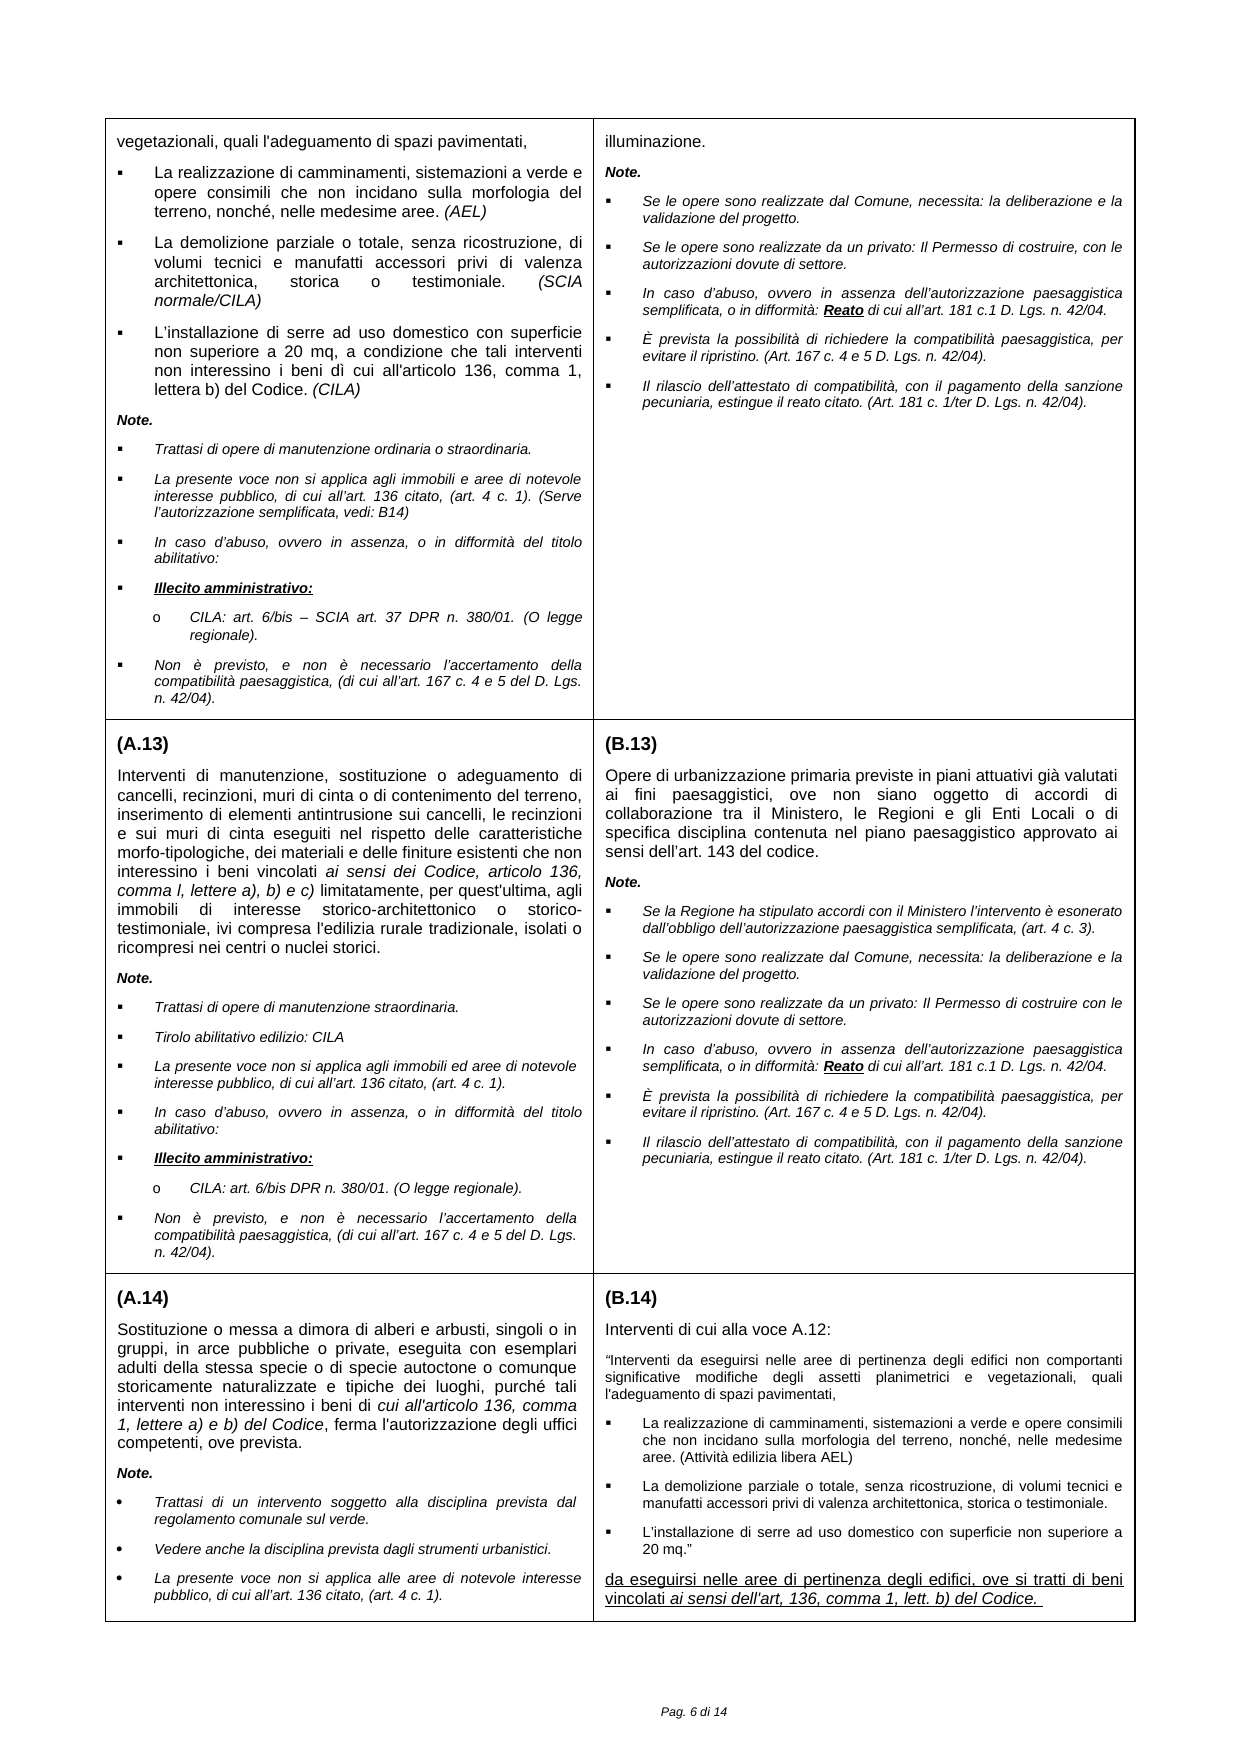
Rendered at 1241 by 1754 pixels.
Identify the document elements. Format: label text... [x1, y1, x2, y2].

table_cell (A.14) Sostituzione o messa a dimora di alberi e arbusti, singoli o in gruppi, in arce pubbliche o private, eseguita con esemplari adulti della stessa specie o di specie autoctone o comunque storicamente naturalizzate e tipiche dei luoghi, purché tali interventi non interessino i beni di cui all'articolo 136, comma 1, lettere a) e b) del Codice, ferma l'autorizzazione degli uffici competenti, ove prevista. Note. Trattasi di un intervento soggetto alla disciplina prevista dal regolamento comunale sul verde. Vedere anche la disciplina prevista dagli strumenti urbanistici. La presente voce non si applica alle aree di notevole interesse pubblico, di cui all’art. 136 citato, (art. 4 c. 1). [106, 1274, 593, 1621]
table_cell (B.14) Interventi di cui alla voce A.12: “Interventi da eseguirsi nelle aree di pertinenza degli edifici non comportanti significative modifiche degli assetti planimetrici e vegetazionali, quali l'adeguamento di spazi pavimentati, La realizzazione di camminamenti, sistemazioni a verde e opere consimili che non incidano sulla morfologia del terreno, nonché, nelle medesime aree. (Attività edilizia libera AEL) La demolizione parziale o totale, senza ricostruzione, di volumi tecnici e manufatti accessori privi di valenza architettonica, storica o testimoniale. L’installazione di serre ad uso domestico con superficie non superiore a 20 mq.” da eseguirsi nelle aree di pertinenza degli edifici, ove si tratti di beni vincolati ai sensi dell'art, 136, comma 1, lett. b) del Codice. Note. Trattasi di interventi liberi, pertinenziali, di ristrutturazione edilizia “leggera” e manutenzione straordinaria. La presente voce si applica agli immobili e aree di notevole interesse pubblico. Titolo abilitativo edilizio: CILA/SCIA normale In caso d’abuso, ovvero in assenza dell’autorizzazione paesaggistica semplificata, o in difformità: Reato di cui all’art. 181 c.1 D. Lgs. n. 42/04. È prevista la possibilità di richiedere la compatibilità paesaggistica, per evitare il ripristino. (Art. 167 c. 4 e 5 D. Lgs. n. 42/04). Il rilascio dell’attestato di compatibilità, con il pagamento della sanzione pecuniaria, estingue il reato citato. (Art. 181 c. 1/ter D. Lgs. n. 42/04). [594, 1274, 1134, 1621]
table_cell (A.13) Interventi di manutenzione, sostituzione o adeguamento di cancelli, recinzioni, muri di cinta o di contenimento del terreno, inserimento di elementi antintrusione sui cancelli, le recinzioni e sui muri di cinta eseguiti nel rispetto delle caratteristiche morfo-tipologiche, dei materiali e delle finiture esistenti che non interessino i beni vincolati ai sensi dei Codice, articolo 136, comma l, lettere a), b) e c) limitatamente, per quest'ultima, agli immobili di interesse storico-architettonico o storico- testimoniale, ivi compresa l'edilizia rurale tradizionale, isolati o ricompresi nei centri o nuclei storici. Note. Trattasi di opere di manutenzione straordinaria. Tirolo abilitativo edilizio: CILA La presente voce non si applica agli immobili ed aree di notevole interesse pubblico, di cui all’art. 136 citato, (art. 4 c. 1). In caso d’abuso, ovvero in assenza, o in difformità del titolo abilitativo: Illecito amministrativo: CILA: art. 6/bis DPR n. 380/01. (O legge regionale). Non è previsto, e non è necessario l’accertamento della compatibilità paesaggistica, (di cui all’art. 167 c. 4 e 5 del D. Lgs. n. 42/04). [106, 720, 593, 1273]
table_cell (B.13) Opere di urbanizzazione primaria previste in piani attuativi già valutati ai fini paesaggistici, ove non siano oggetto di accordi di collaborazione tra il Ministero, le Regioni e gli Enti Locali o di specifica disciplina contenuta nel piano paesaggistico approvato ai sensi dell’art. 143 del codice. Note. Se la Regione ha stipulato accordi con il Ministero l’intervento è esonerato dall’obbligo dell’autorizzazione paesaggistica semplificata, (art. 4 c. 3). Se le opere sono realizzate dal Comune, necessita: la deliberazione e la validazione del progetto. Se le opere sono realizzate da un privato: Il Permesso di costruire con le autorizzazioni dovute di settore. In caso d’abuso, ovvero in assenza dell’autorizzazione paesaggistica semplificata, o in difformità: Reato di cui all’art. 181 c.1 D. Lgs. n. 42/04. È prevista la possibilità di richiedere la compatibilità paesaggistica, per evitare il ripristino. (Art. 167 c. 4 e 5 D. Lgs. n. 42/04). Il rilascio dell’attestato di compatibilità, con il pagamento della sanzione pecuniaria, estingue il reato citato. (Art. 181 c. 1/ter D. Lgs. n. 42/04). [594, 720, 1134, 1273]
table_cell vegetazionali, quali l'adeguamento di spazi pavimentati, La realizzazione di camminamenti, sistemazioni a verde e opere consimili che non incidano sulla morfologia del terreno, nonché, nelle medesime aree. (AEL) La demolizione parziale o totale, senza ricostruzione, di volumi tecnici e manufatti accessori privi di valenza architettonica, storica o testimoniale. (SCIA normale/CILA) L’installazione di serre ad uso domestico con superficie non superiore a 20 mq, a condizione che tali interventi non interessino i beni dì cui all'articolo 136, comma 1, lettera b) del Codice. (CILA) Note. Trattasi di opere di manutenzione ordinaria o straordinaria. La presente voce non si applica agli immobili e aree di notevole interesse pubblico, di cui all’art. 136 citato, (art. 4 c. 1). (Serve l’autorizzazione semplificata, vedi: B14) In caso d’abuso, ovvero in assenza, o in difformità del titolo abilitativo: Illecito amministrativo: CILA: art. 6/bis – SCIA art. 37 DPR n. 380/01. (O legge regionale). Non è previsto, e non è necessario l’accertamento della compatibilità paesaggistica, (di cui all’art. 167 c. 4 e 5 del D. Lgs. n. 42/04). [106, 119, 593, 719]
table_cell illuminazione. Note. Se le opere sono realizzate dal Comune, necessita: la deliberazione e la validazione del progetto. Se le opere sono realizzate da un privato: Il Permesso di costruire, con le autorizzazioni dovute di settore. In caso d’abuso, ovvero in assenza dell’autorizzazione paesaggistica semplificata, o in difformità: Reato di cui all’art. 181 c.1 D. Lgs. n. 42/04. È prevista la possibilità di richiedere la compatibilità paesaggistica, per evitare il ripristino. (Art. 167 c. 4 e 5 D. Lgs. n. 42/04). Il rilascio dell’attestato di compatibilità, con il pagamento della sanzione pecuniaria, estingue il reato citato. (Art. 181 c. 1/ter D. Lgs. n. 42/04). [594, 119, 1134, 719]
